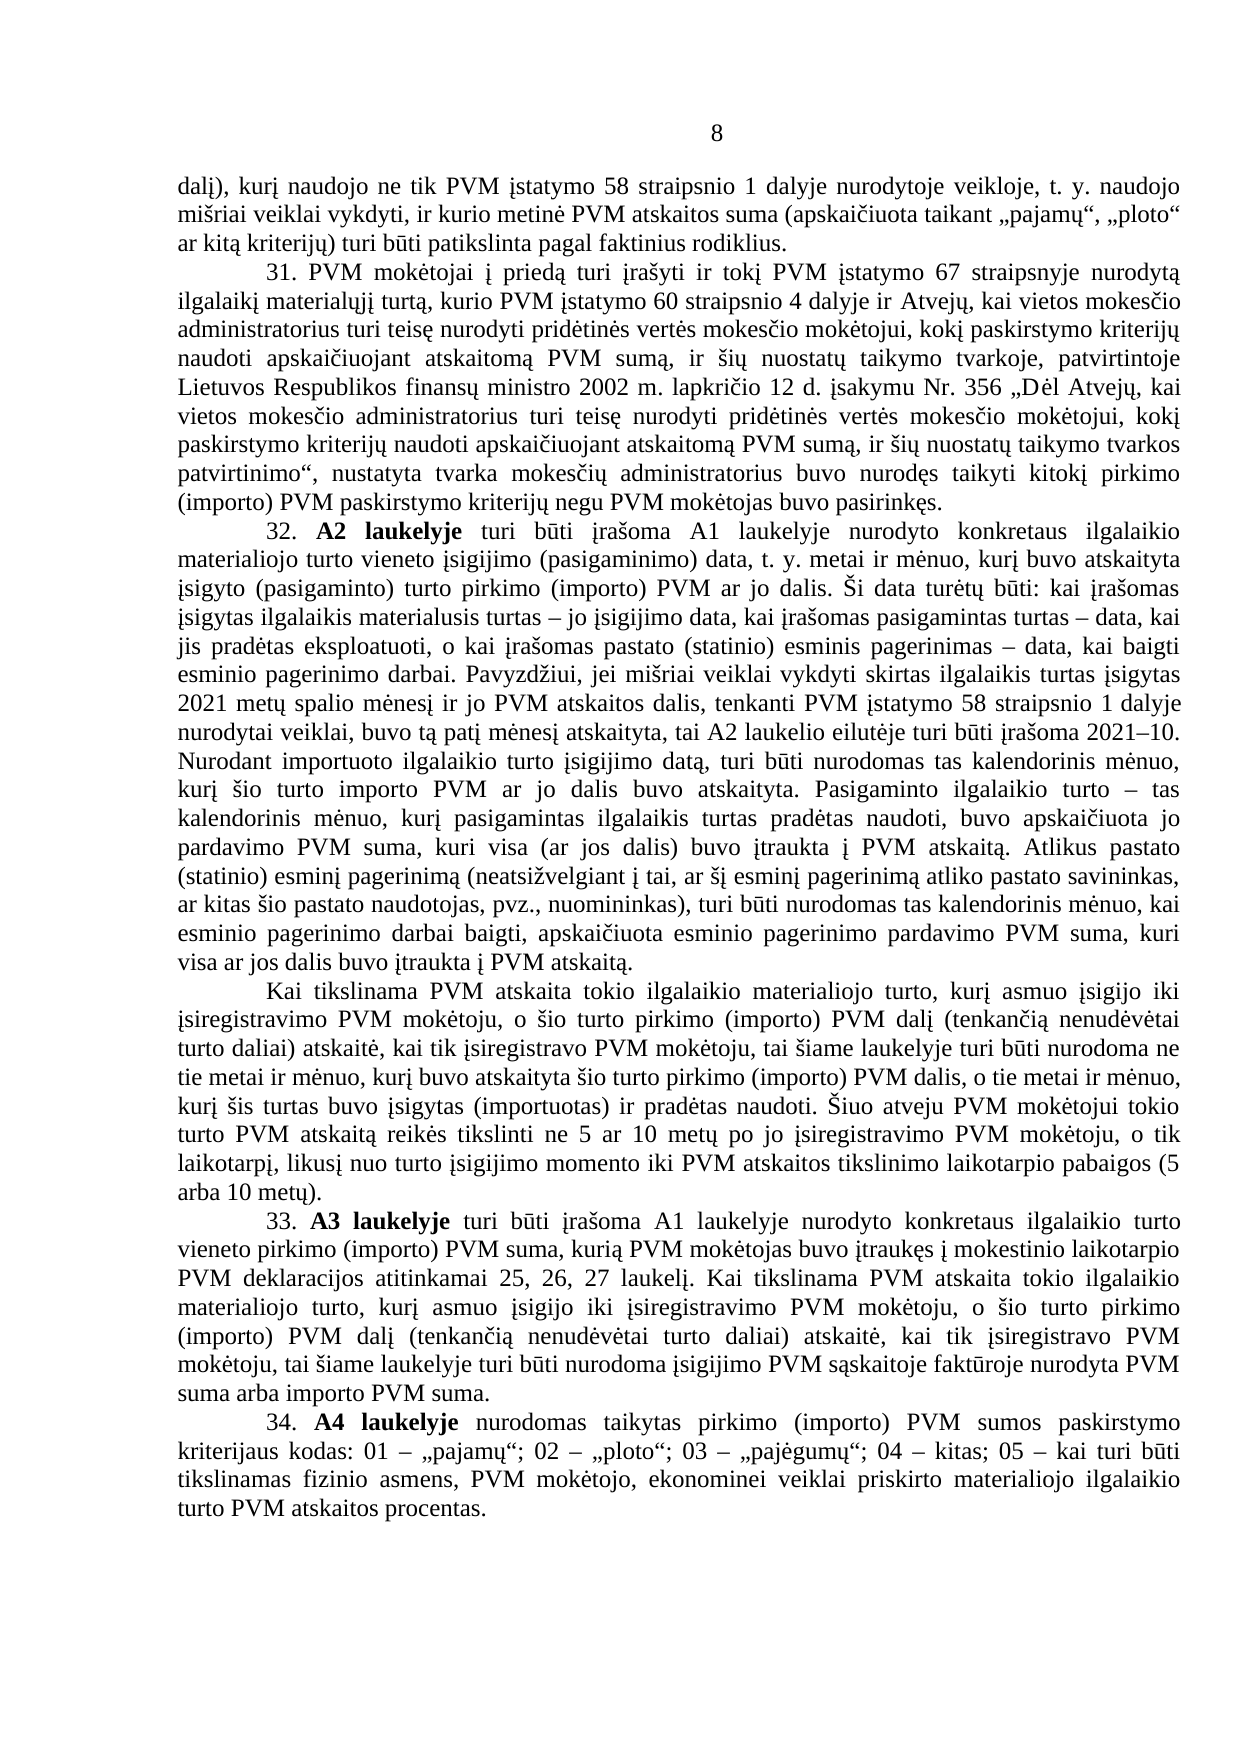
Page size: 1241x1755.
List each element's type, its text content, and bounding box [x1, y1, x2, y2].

text 34. A4 laukelyje nurodomas taikytas pirkimo (importo) PVM sumos paskirstymo kriterijaus kodas: 01 – „pajamų“; 02 – „ploto“; 03 – „pajėgumų“; 04 – kitas; 05 – kai turi būti tikslinamas fizinio asmens, PVM mokėtojo, ekonominei veiklai priskirto materialiojo ilgalaikio turto PVM atskaitos procentas. [177, 1407, 1181, 1522]
text 33. A3 laukelyje turi būti įrašoma A1 laukelyje nurodyto konkretaus ilgalaikio turto vieneto pirkimo (importo) PVM suma, kurią PVM mokėtojas buvo įtraukęs į mokestinio laikotarpio PVM deklaracijos atitinkamai 25, 26, 27 laukelį. Kai tikslinama PVM atskaita tokio ilgalaikio materialiojo turto, kurį asmuo įsigijo iki įsiregistravimo PVM mokėtoju, o šio turto pirkimo (importo) PVM dalį (tenkančią nenudėvėtai turto daliai) atskaitė, kai tik įsiregistravo PVM mokėtoju, tai šiame laukelyje turi būti nurodoma įsigijimo PVM sąskaitoje faktūroje nurodyta PVM suma arba importo PVM suma. [177, 1206, 1181, 1407]
text 31. PVM mokėtojai į priedą turi įrašyti ir tokį PVM įstatymo 67 straipsnyje nurodytą ilgalaikį materialųjį turtą, kurio PVM įstatymo 60 straipsnio 4 dalyje ir Atvejų, kai vietos mokesčio administratorius turi teisę nurodyti pridėtinės vertės mokesčio mokėtojui, kokį paskirstymo kriterijų naudoti apskaičiuojant atskaitomą PVM sumą, ir šių nuostatų taikymo tvarkoje, patvirtintoje Lietuvos Respublikos finansų ministro 2002 m. lapkričio 12 d. įsakymu Nr. 356 „Dėl Atvejų, kai vietos mokesčio administratorius turi teisę nurodyti pridėtinės vertės mokesčio mokėtojui, kokį paskirstymo kriterijų naudoti apskaičiuojant atskaitomą PVM sumą, ir šių nuostatų taikymo tvarkos patvirtinimo“, nustatyta tvarka mokesčių administratorius buvo nurodęs taikyti kitokį pirkimo (importo) PVM paskirstymo kriterijų negu PVM mokėtojas buvo pasirinkęs. [177, 257, 1181, 516]
text dalį), kurį naudojo ne tik PVM įstatymo 58 straipsnio 1 dalyje nurodytoje veikloje, t. y. naudojo mišriai veiklai vykdyti, ir kurio metinė PVM atskaitos suma (apskaičiuota taikant „pajamų“, „ploto“ ar kitą kriterijų) turi būti patikslinta pagal faktinius rodiklius. [177, 171, 1181, 257]
text 32. A2 laukelyje turi būti įrašoma A1 laukelyje nurodyto konkretaus ilgalaikio materialiojo turto vieneto įsigijimo (pasigaminimo) data, t. y. metai ir mėnuo, kurį buvo atskaityta įsigyto (pasigaminto) turto pirkimo (importo) PVM ar jo dalis. Ši data turėtų būti: kai įrašomas įsigytas ilgalaikis materialusis turtas – jo įsigijimo data, kai įrašomas pasigamintas turtas – data, kai jis pradėtas eksploatuoti, o kai įrašomas pastato (statinio) esminis pagerinimas – data, kai baigti esminio pagerinimo darbai. Pavyzdžiui, jei mišriai veiklai vykdyti skirtas ilgalaikis turtas įsigytas 2021 metų spalio mėnesį ir jo PVM atskaitos dalis, tenkanti PVM įstatymo 58 straipsnio 1 dalyje nurodytai veiklai, buvo tą patį mėnesį atskaityta, tai A2 laukelio eilutėje turi būti įrašoma 2021–10. Nurodant importuoto ilgalaikio turto įsigijimo datą, turi būti nurodomas tas kalendorinis mėnuo, kurį šio turto importo PVM ar jo dalis buvo atskaityta. Pasigaminto ilgalaikio turto – tas kalendorinis mėnuo, kurį pasigamintas ilgalaikis turtas pradėtas naudoti, buvo apskaičiuota jo pardavimo PVM suma, kuri visa (ar jos dalis) buvo įtraukta į PVM atskaitą. Atlikus pastato (statinio) esminį pagerinimą (neatsižvelgiant į tai, ar šį esminį pagerinimą atliko pastato savininkas, ar kitas šio pastato naudotojas, pvz., nuomininkas), turi būti nurodomas tas kalendorinis mėnuo, kai esminio pagerinimo darbai baigti, apskaičiuota esminio pagerinimo pardavimo PVM suma, kuri visa ar jos dalis buvo įtraukta į PVM atskaitą. [177, 516, 1181, 976]
text Kai tikslinama PVM atskaita tokio ilgalaikio materialiojo turto, kurį asmuo įsigijo iki įsiregistravimo PVM mokėtoju, o šio turto pirkimo (importo) PVM dalį (tenkančią nenudėvėtai turto daliai) atskaitė, kai tik įsiregistravo PVM mokėtoju, tai šiame laukelyje turi būti nurodoma ne tie metai ir mėnuo, kurį buvo atskaityta šio turto pirkimo (importo) PVM dalis, o tie metai ir mėnuo, kurį šis turtas buvo įsigytas (importuotas) ir pradėtas naudoti. Šiuo atveju PVM mokėtojui tokio turto PVM atskaitą reikės tikslinti ne 5 ar 10 metų po jo įsiregistravimo PVM mokėtoju, o tik laikotarpį, likusį nuo turto įsigijimo momento iki PVM atskaitos tikslinimo laikotarpio pabaigos (5 arba 10 metų). [177, 976, 1181, 1206]
